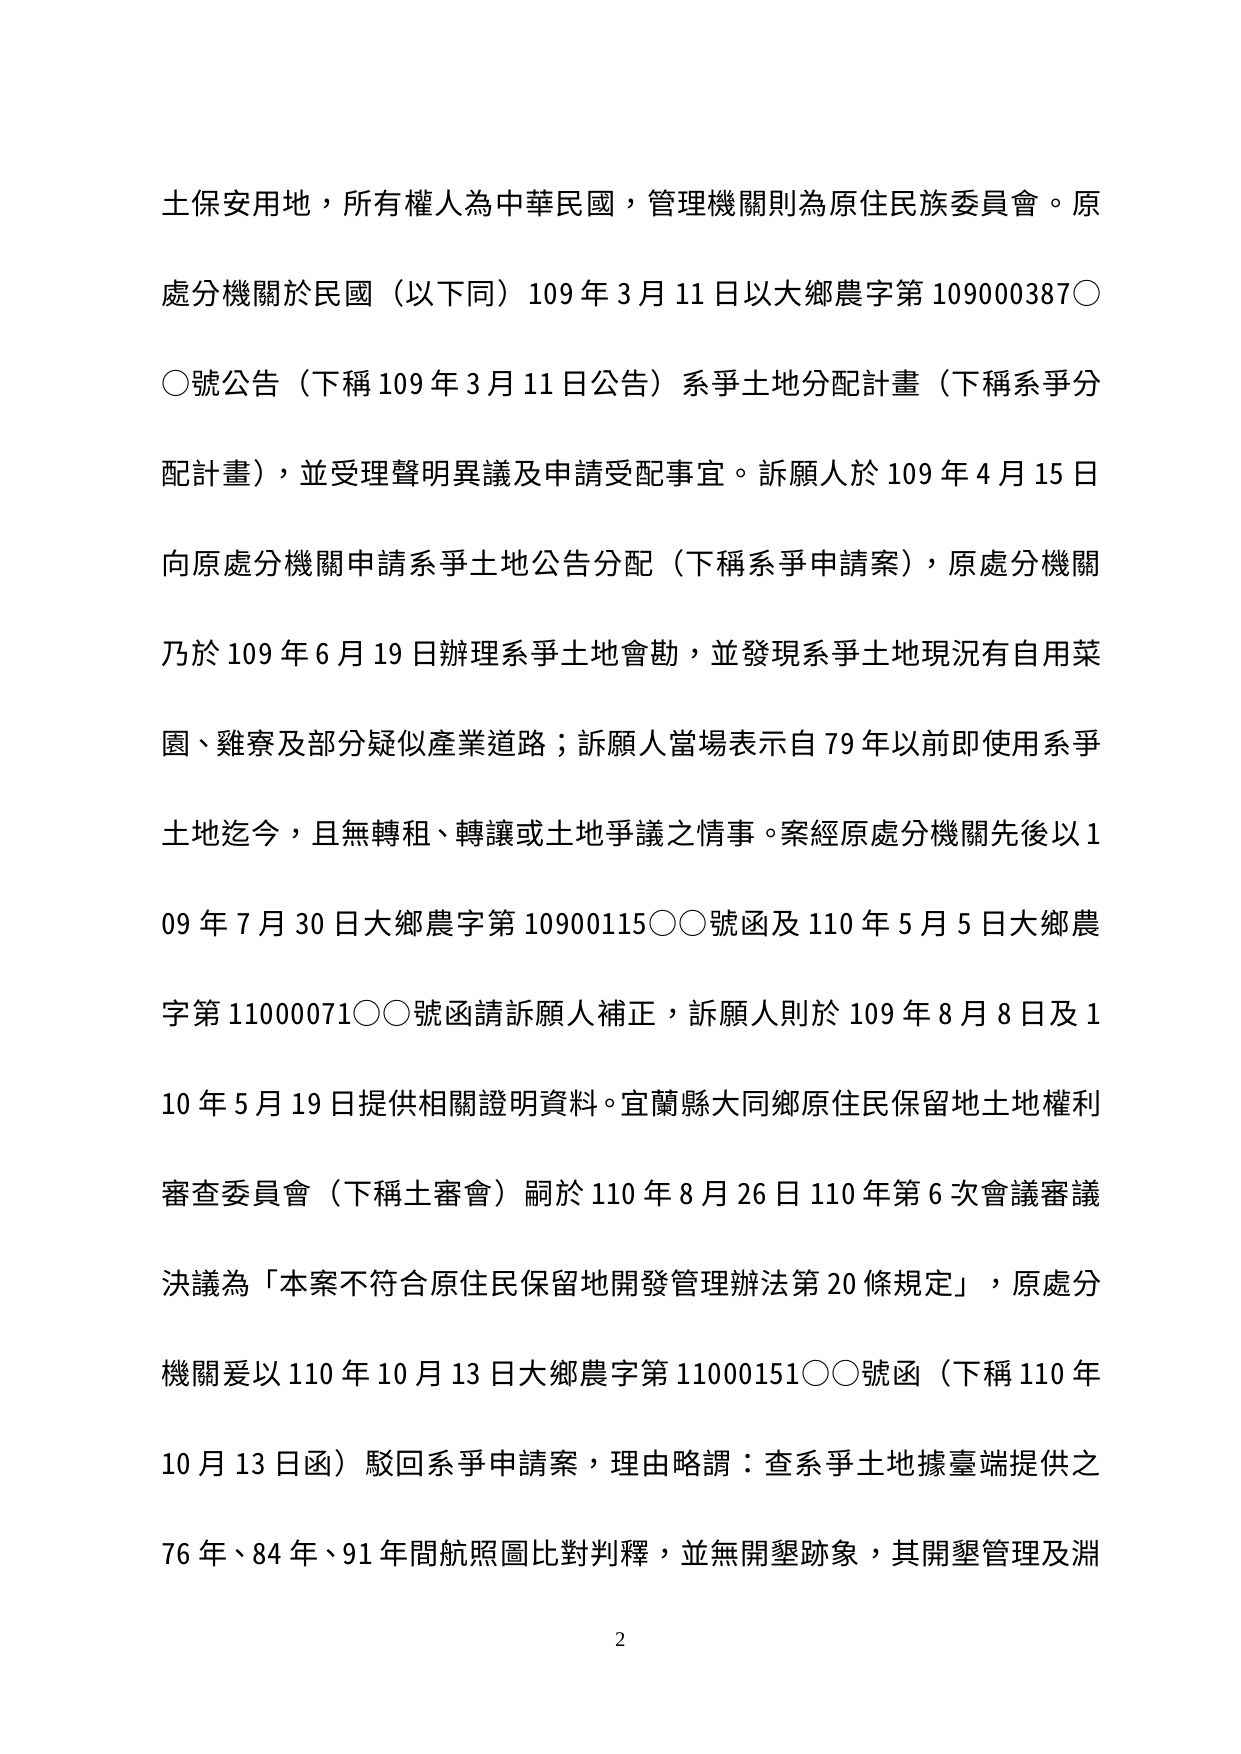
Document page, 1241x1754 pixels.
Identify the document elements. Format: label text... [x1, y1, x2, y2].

table_cell 土保安用地，所有權人為中華民國，管理機關則為原住民族委員會。原處分機關於民國（以下同）109年3月11日以大鄉農字第109000387○○號公告（下稱109年3月11日公告）系爭土地分配計畫（下稱系爭分配計畫），並受理聲明異議及申請受配事宜。訴願人於109年4月15日向原處分機關申請系爭土地公告分配（下稱系爭申請案），原處分機關乃於109年6月19日辦理系爭土地會勘，並發現系爭土地現況有自用菜園、雞寮及部分疑似產業道路；訴願人當場表示自79年以前即使用系爭土地迄今，且無轉租、轉讓或土地爭議之情事。案經原處分機關先後以109年7月30日大鄉農字第10900115○○號函及110年5月5日大鄉農字第11000071○○號函請訴願人補正，訴願人則於109年8月8日及110年5月19日提供相關證明資料。宜蘭縣大同鄉原住民保留地土地權利審查委員會（下稱土審會）嗣於110年8月26日110年第6次會議審議決議為「本案不符合原住民保留地開發管理辦法第20條規定」，原處分機關爰以110年10月13日大鄉農字第11000151○○號函（下稱110年10月13日函）駁回系爭申請案，理由略謂：查系爭土地據臺端提供之76年、84年、91年間航照圖比對判釋，並無開墾跡象，其開墾管理及淵 [150, 165, 1112, 1589]
